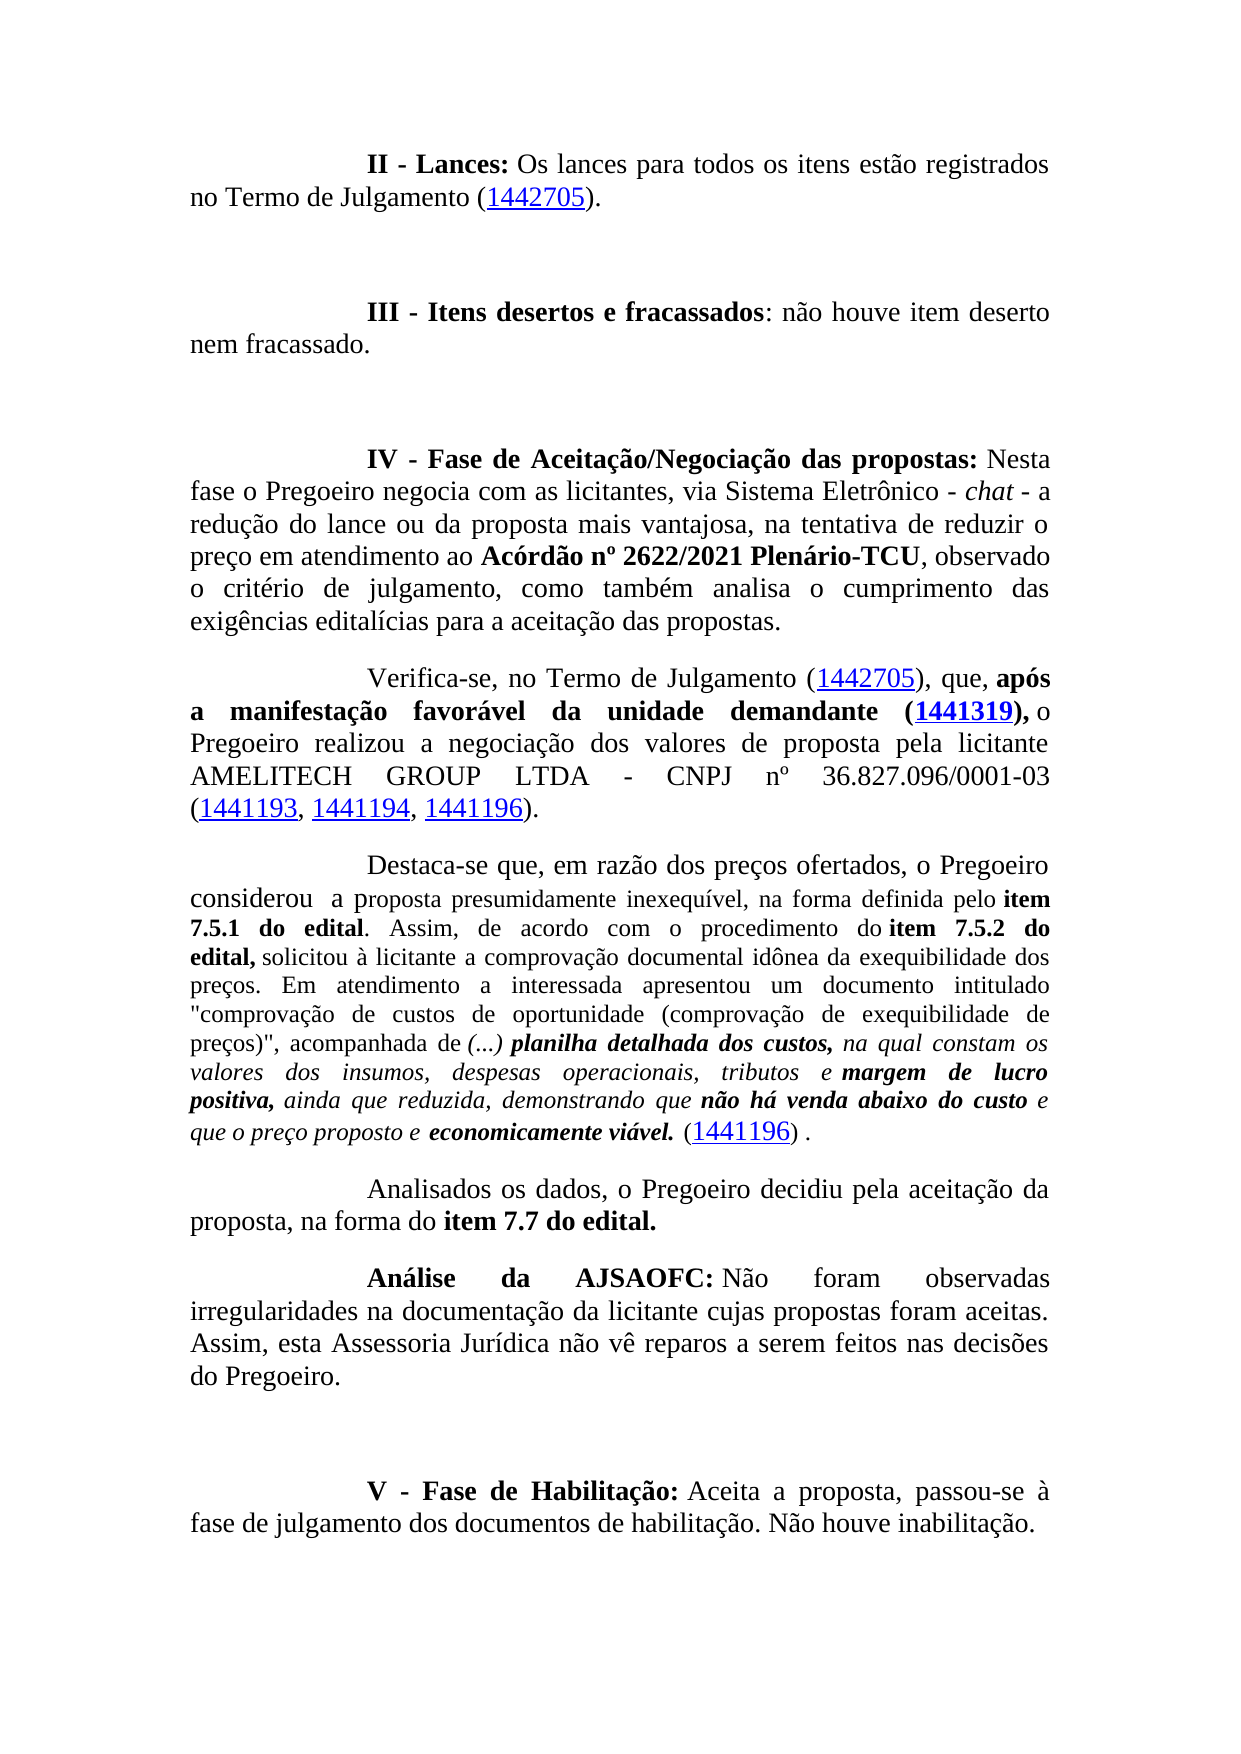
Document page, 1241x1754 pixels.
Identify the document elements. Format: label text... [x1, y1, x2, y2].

text Analisados os dados, o Pregoeiro decidiu pela aceitação da proposta, na forma do item 7.7 do edital. [190, 1172, 1051, 1237]
text V - Fase de Habilitação: Aceita a proposta, passou-se à fase de julgamento dos documentos de habilitação. Não houve inabilitação. [190, 1473, 1051, 1538]
text Verifica-se, no Termo de Julgamento (1442705), que, após a manifestação favorável da unidade demandante (1441319), o Pregoeiro realizou a negociação dos valores de proposta pela licitante AMELITECH GROUP LTDA - CNPJ nº 36.827.096/0001-03 (1441193, 1441194, 1441196). [190, 661, 1051, 823]
text Destaca-se que, em razão dos preços ofertados, o Pregoeiro considerou a proposta presumidamente inexequível, na forma definida pelo item 7.5.1 do edital. Assim, de acordo com o procedimento do item 7.5.2 do edital, solicitou à licitante a comprovação documental idônea da exequibilidade dos preços. Em atendimento a interessada apresentou um documento intitulado "comprovação de custos de oportunidade (comprovação de exequibilidade de preços)", acompanhada de (...) planilha detalhada dos custos, na qual constam os valores dos insumos, despesas operacionais, tributos e margem de lucro positiva, ainda que reduzida, demonstrando que não há venda abaixo do custo e que o preço proposto e economicamente viável. (1441196) . [190, 848, 1051, 1147]
text III - Itens desertos e fracassados: não houve item deserto nem fracassado. [190, 295, 1051, 359]
text IV - Fase de Aceitação/Negociação das propostas: Nesta fase o Pregoeiro negocia com as licitantes, via Sistema Eletrônico - chat - a redução do lance ou da proposta mais vantajosa, na tentativa de reduzir o preço em atendimento ao Acórdão nº 2622/2021 Plenário-TCU, observado o critério de julgamento, como também analisa o cumprimento das exigências editalícias para a aceitação das propostas. [190, 442, 1051, 636]
text Análise da AJSAOFC: Não foram observadas irregularidades na documentação da licitante cujas propostas foram aceitas. Assim, esta Assessoria Jurídica não vê reparos a serem feitos nas decisões do Pregoeiro. [190, 1262, 1051, 1391]
text II - Lances: Os lances para todos os itens estão registrados no Termo de Julgamento (1442705). [190, 148, 1051, 212]
